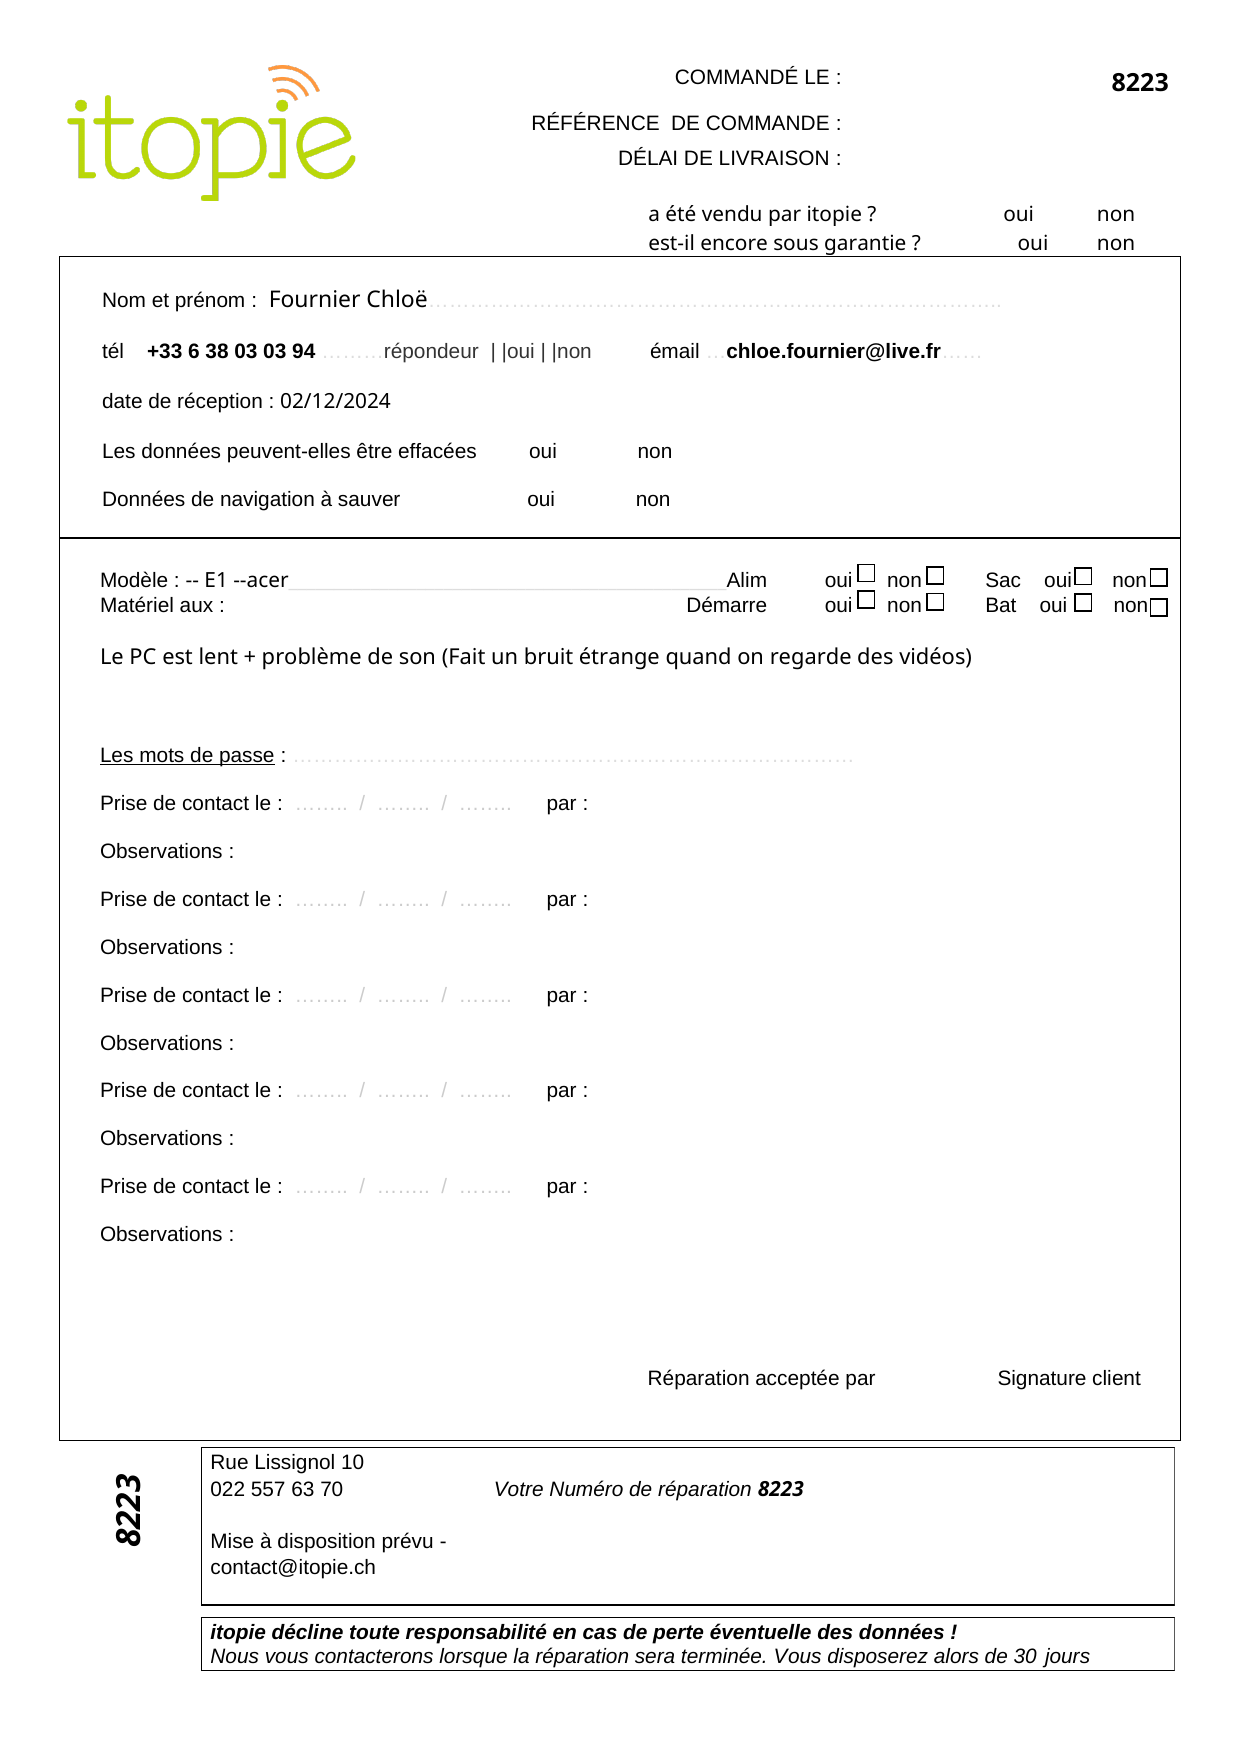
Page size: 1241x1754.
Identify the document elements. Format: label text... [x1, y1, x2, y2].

text Les mots de passe : ……………………………………………………………………… [60, 740, 1180, 767]
text est-il encore sous garantie ? oui non [59, 228, 1181, 256]
text Observations : [60, 1027, 1180, 1054]
text Observations : [60, 1219, 1180, 1246]
text Nom et prénom : Fournier Chloë……………………………………………………………………….. [60, 280, 1180, 314]
text Matériel aux : Démarre oui non Bat oui non [60, 590, 1180, 617]
text Observations : [60, 836, 1180, 863]
text Modèle : -- E1 --acer Alim oui non Sac oui non [948, 562, 1180, 590]
table_header 8223 [59, 1441, 195, 1677]
text Les données peuvent-elles être effacées oui non [60, 436, 1180, 463]
table_header COMMANDÉ LE : [490, 59, 847, 104]
text Prise de contact le : …….. / …….. / …….. par : [60, 788, 1180, 815]
text Prise de contact le : …….. / …….. / …….. par : [60, 883, 1180, 911]
text Prise de contact le : …….. / …….. / …….. par : [60, 979, 1180, 1006]
text Modèle : -- E1 --acer Alim oui non Sac oui non [879, 562, 925, 590]
text tél +33 6 38 03 03 94 ………répondeur | |oui | |non émail …chloe.fournier@live.fr…… [60, 335, 1180, 362]
table_cell itopie décline toute responsabilité en cas de perte éventuelle des données ! Nous vous contacterons lorsque la réparation sera terminée. Vous disposerez alors de 30 jours [195, 1611, 1180, 1677]
text date de réception : 02/12/2024 [60, 383, 1180, 415]
table_cell RÉFÉRENCE DE COMMANDE : [490, 105, 847, 140]
table_cell DÉLAI DE LIVRAISON : [490, 140, 847, 175]
picture [67, 65, 356, 201]
table_header 8223 [847, 59, 1180, 104]
text Le PC est lent + problème de son (Fait un bruit étrange quand on regarde des vidéos) [60, 638, 1180, 671]
text Observations : [60, 1123, 1180, 1150]
table_header Rue Lissignol 10 022 557 63 70 Votre Numéro de réparation 8223 Mise à disposition prévu - contact@itopie.ch [195, 1441, 1180, 1611]
text Modèle : -- E1 --acer Alim oui non Sac oui non [60, 562, 856, 590]
table_cell [847, 105, 1180, 140]
text Observations : [60, 931, 1180, 958]
text Réparation acceptée par Signature client [60, 1363, 1180, 1390]
table_cell [847, 140, 1180, 175]
text Prise de contact le : …….. / …….. / …….. par : [60, 1075, 1180, 1102]
text a été vendu par itopie ? oui non [59, 199, 1181, 228]
text Données de navigation à sauver oui non [60, 484, 1180, 511]
text Prise de contact le : …….. / …….. / …….. par : [60, 1171, 1180, 1198]
